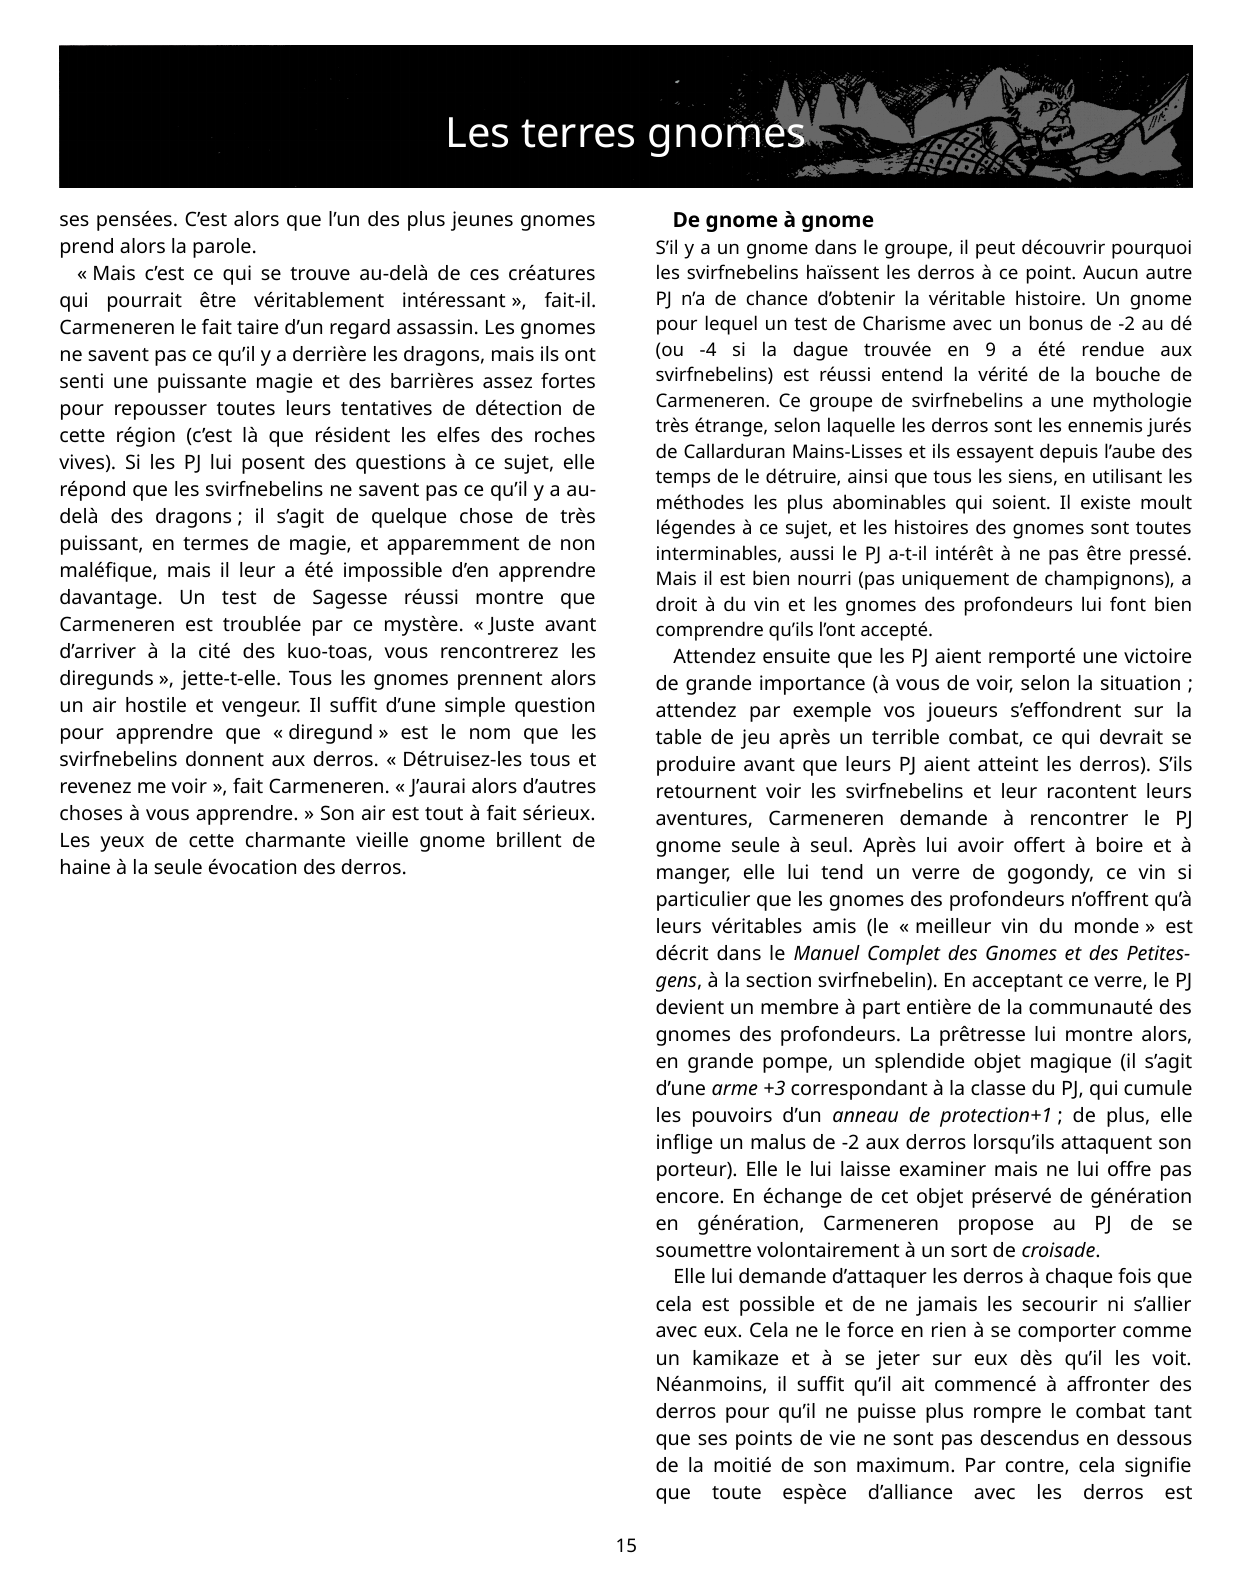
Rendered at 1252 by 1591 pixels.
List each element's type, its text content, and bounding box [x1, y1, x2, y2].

text Elle lui demande d’attaquer les derros à chaque fois que cela est possible et de ne jamais les secourir ni s’allier avec eux. Cela ne le force en rien à se comporter comme un kamikaze et à se jeter sur eux dès qu’il les voit. Néanmoins, il suffit qu’il ait commencé à affronter des derros pour qu’il ne puisse plus rompre le combat tant que ses points de vie ne sont pas descendus en dessous de la moitié de son maximum. Par contre, cela signifie que toute espèce d’alliance avec les derros est [655, 1263, 1193, 1506]
text « Mais c’est ce qui se trouve au-delà de ces créatures qui pourrait être véritablement intéressant », fait-il. Carmeneren le fait taire d’un regard assassin. Les gnomes ne savent pas ce qu’il y a derrière les dragons, mais ils ont senti une puissante magie et des barrières assez fortes pour repousser toutes leurs tentatives de détection de cette région (c’est là que résident les elfes des roches vives). Si les PJ lui posent des questions à ce sujet, elle répond que les svirfnebelins ne savent pas ce qu’il y a au-delà des dragons ; il s’agit de quelque chose de très puissant, en termes de magie, et apparemment de non maléfique, mais il leur a été impossible d’en apprendre davantage. Un test de Sagesse réussi montre que Carmeneren est troublée par ce mystère. « Juste avant d’arriver à la cité des kuo-toas, vous rencontrerez les diregunds », jette-t-elle. Tous les gnomes prennent alors un air hostile et vengeur. Il suffit d’une simple question pour apprendre que « diregund » est le nom que les svirfnebelins donnent aux derros. « Détruisez-les tous et revenez me voir », fait Carmeneren. « J’aurai alors d’autres choses à vous apprendre. » Son air est tout à fait sérieux. Les yeux de cette charmante vieille gnome brillent de haine à la seule évocation des derros. [59, 259, 596, 880]
text ses pensées. C’est alors que l’un des plus jeunes gnomes prend alors la parole. [59, 206, 596, 259]
picture [59, 45, 1193, 188]
subtitle De gnome à gnome [672, 206, 1193, 234]
text S’il y a un gnome dans le groupe, il peut découvrir pourquoi les svirfnebelins haïssent les derros à ce point. Aucun autre PJ n’a de chance d’obtenir la véritable histoire. Un gnome pour lequel un test de Charisme avec un bonus de -2 au dé (ou -4 si la dague trouvée en 9 a été rendue aux svirfnebelins) est réussi entend la vérité de la bouche de Carmeneren. Ce groupe de svirfnebelins a une mythologie très étrange, selon laquelle les derros sont les ennemis jurés de Callarduran Mains-Lisses et ils essayent depuis l’aube des temps de le détruire, ainsi que tous les siens, en utilisant les méthodes les plus abominables qui soient. Il existe moult légendes à ce sujet, et les histoires des gnomes sont toutes interminables, aussi le PJ a-t-il intérêt à ne pas être pressé. Mais il est bien nourri (pas uniquement de champignons), a droit à du vin et les gnomes des profondeurs lui font bien comprendre qu’ils l’ont accepté. [655, 234, 1193, 642]
text Attendez ensuite que les PJ aient remporté une victoire de grande importance (à vous de voir, selon la situation ; attendez par exemple vos joueurs s’effondrent sur la table de jeu après un terrible combat, ce qui devrait se produire avant que leurs PJ aient atteint les derros). S’ils retournent voir les svirfnebelins et leur racontent leurs aventures, Carmeneren demande à rencontrer le PJ gnome seule à seul. Après lui avoir offert à boire et à manger, elle lui tend un verre de gogondy, ce vin si particulier que les gnomes des profondeurs n’offrent qu’à leurs véritables amis (le « meilleur vin du monde » est décrit dans le Manuel Complet des Gnomes et des Petites-gens, à la section svirfnebelin). En acceptant ce verre, le PJ devient un membre à part entière de la communauté des gnomes des profondeurs. La prêtresse lui montre alors, en grande pompe, un splendide objet magique (il s’agit d’une arme +3 correspondant à la classe du PJ, qui cumule les pouvoirs d’un anneau de protection+1 ; de plus, elle inflige un malus de -2 aux derros lorsqu’ils attaquent son porteur). Elle le lui laisse examiner mais ne lui offre pas encore. En échange de cet objet préservé de génération en génération, Carmeneren propose au PJ de se soumettre volontairement à un sort de croisade. [655, 642, 1193, 1263]
